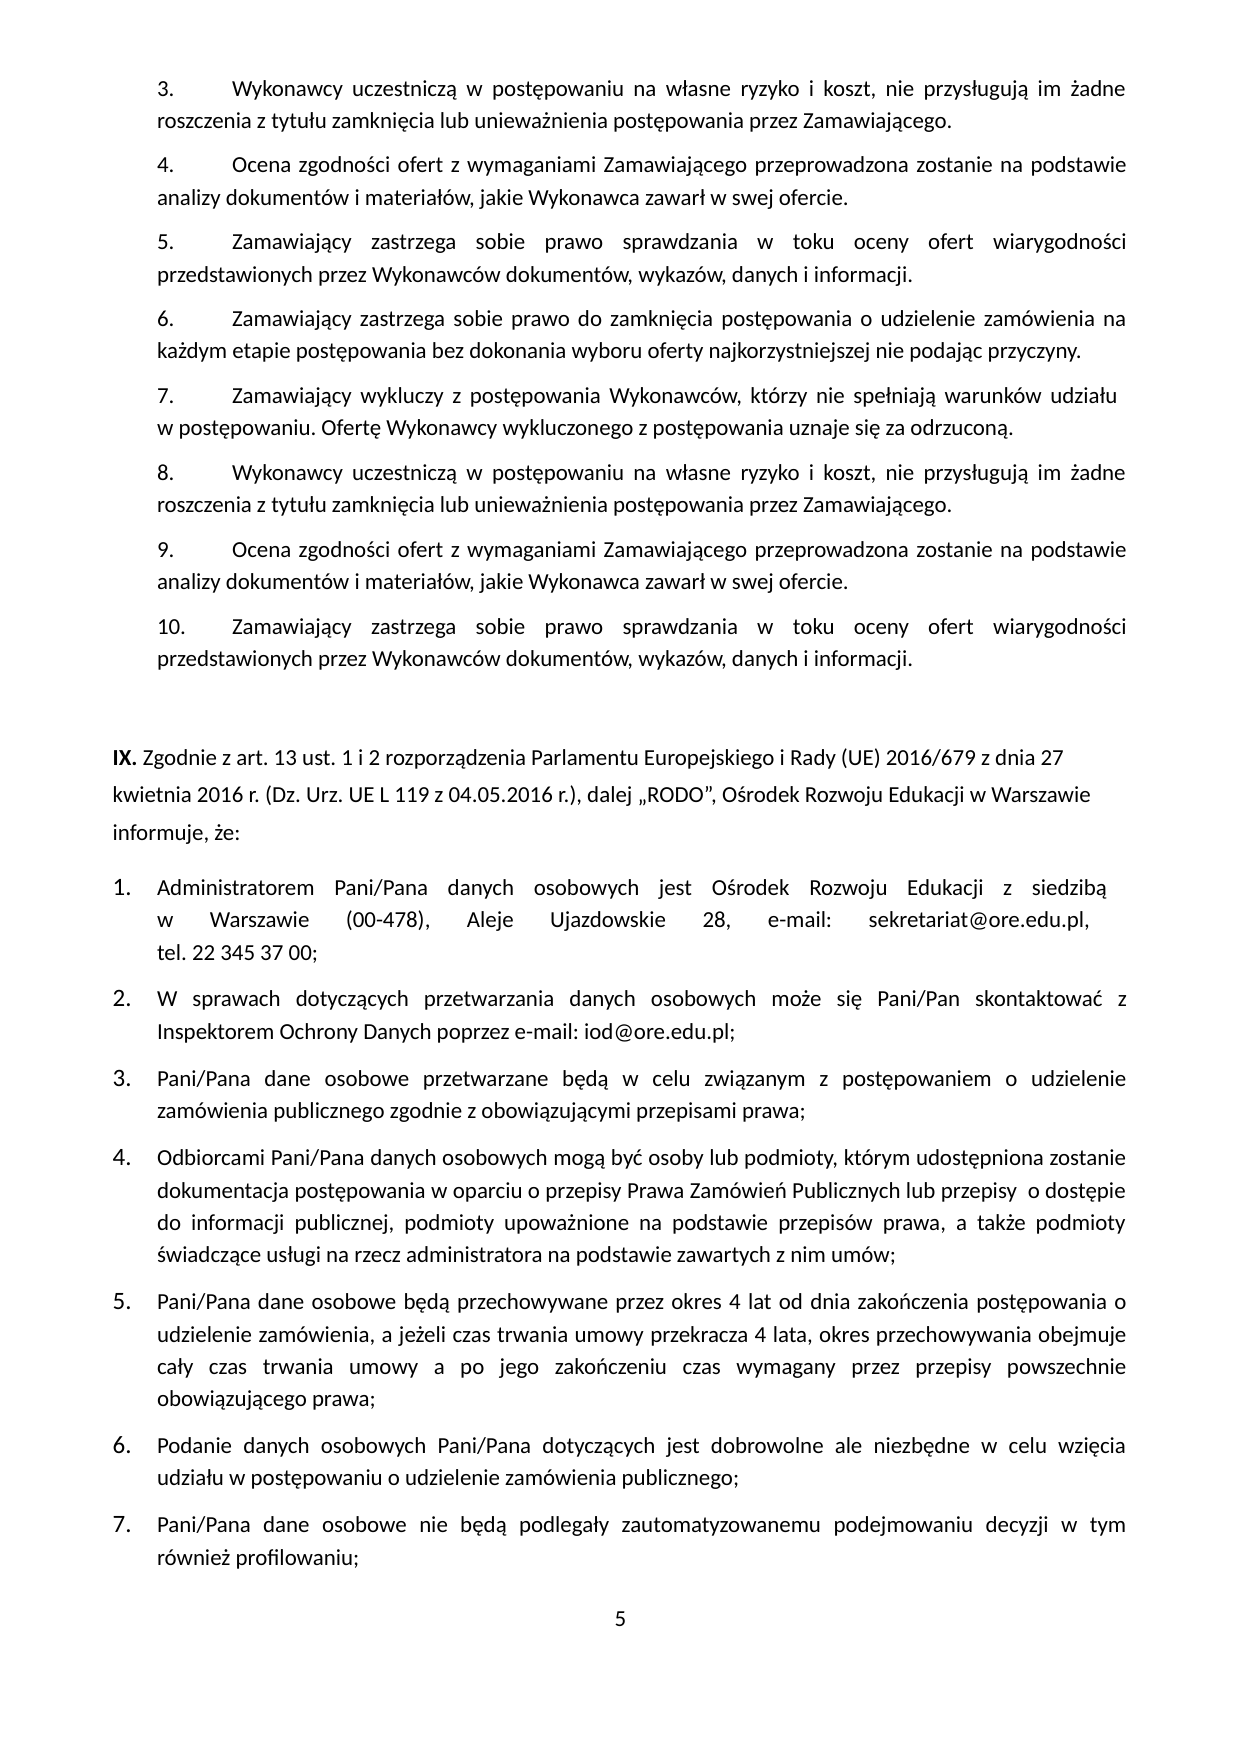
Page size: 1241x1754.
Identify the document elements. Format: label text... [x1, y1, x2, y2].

list Ocena zgodności ofert z wymaganiami Zamawiającego przeprowadzona zostanie na podstawie analizy dokumentów i materiałów, jakie Wykonawca zawarł w swej ofercie. [157, 535, 1128, 595]
list Wykonawcy uczestniczą w postępowaniu na własne ryzyko i koszt, nie przysługują im żadne roszczenia z tytułu zamknięcia lub unieważnienia postępowania przez Zamawiającego. [157, 74, 1128, 134]
list Odbiorcami Pani/Pana danych osobowych mogą być osoby lub podmioty, którym udostępniona zostanie dokumentacja postępowania w oparciu o przepisy Prawa Zamówień Publicznych lub przepisy o dostępie do informacji publicznej, podmioty upoważnione na podstawie przepisów prawa, a także podmioty świadczące usługi na rzecz administratora na podstawie zawartych z nim umów; [112, 1141, 1128, 1268]
text IX. Zgodnie z art. 13 ust. 1 i 2 rozporządzenia Parlamentu Europejskiego i Rady (UE) 2016/679 z dnia 27 kwietnia 2016 r. (Dz. Urz. UE L 119 z 04.05.2016 r.), dalej „RODO”, Ośrodek Rozwoju Edukacji w Warszawie informuje, że: [112, 733, 1128, 846]
list Pani/Pana dane osobowe przetwarzane będą w celu związanym z postępowaniem o udzielenie zamówienia publicznego zgodnie z obowiązującymi przepisami prawa; [112, 1062, 1128, 1124]
list Zamawiający zastrzega sobie prawo sprawdzania w toku oceny ofert wiarygodności przedstawionych przez Wykonawców dokumentów, wykazów, danych i informacji. [157, 227, 1128, 288]
list W sprawach dotyczących przetwarzania danych osobowych może się Pani/Pan skontaktować z Inspektorem Ochrony Danych poprzez e-mail: iod@ore.edu.pl; [112, 982, 1128, 1045]
list Wykonawcy uczestniczą w postępowaniu na własne ryzyko i koszt, nie przysługują im żadne roszczenia z tytułu zamknięcia lub unieważnienia postępowania przez Zamawiającego. [157, 458, 1128, 518]
list Administratorem Pani/Pana danych osobowych jest Ośrodek Rozwoju Edukacji z siedzibą w Warszawie (00-478), Aleje Ujazdowskie 28, e-mail: sekretariat@ore.edu.pl, tel. 22 345 37 00; [112, 871, 1128, 966]
list Zamawiający wykluczy z postępowania Wykonawców, którzy nie spełniają warunków udziału w postępowaniu. Ofertę Wykonawcy wykluczonego z postępowania uznaje się za odrzuconą. [157, 381, 1128, 441]
list Ocena zgodności ofert z wymaganiami Zamawiającego przeprowadzona zostanie na podstawie analizy dokumentów i materiałów, jakie Wykonawca zawarł w swej ofercie. [157, 151, 1128, 211]
list Podanie danych osobowych Pani/Pana dotyczących jest dobrowolne ale niezbędne w celu wzięcia udziału w postępowaniu o udzielenie zamówienia publicznego; [112, 1429, 1128, 1491]
list Pani/Pana dane osobowe będą przechowywane przez okres 4 lat od dnia zakończenia postępowania o udzielenie zamówienia, a jeżeli czas trwania umowy przekracza 4 lata, okres przechowywania obejmuje cały czas trwania umowy a po jego zakończeniu czas wymagany przez przepisy powszechnie obowiązującego prawa; [112, 1285, 1128, 1412]
list Zamawiający zastrzega sobie prawo do zamknięcia postępowania o udzielenie zamówienia na każdym etapie postępowania bez dokonania wyboru oferty najkorzystniejszej nie podając przyczyny. [157, 304, 1128, 364]
list Pani/Pana dane osobowe nie będą podlegały zautomatyzowanemu podejmowaniu decyzji w tym również profilowaniu; [112, 1508, 1128, 1571]
list Zamawiający zastrzega sobie prawo sprawdzania w toku oceny ofert wiarygodności przedstawionych przez Wykonawców dokumentów, wykazów, danych i informacji. [157, 612, 1128, 672]
